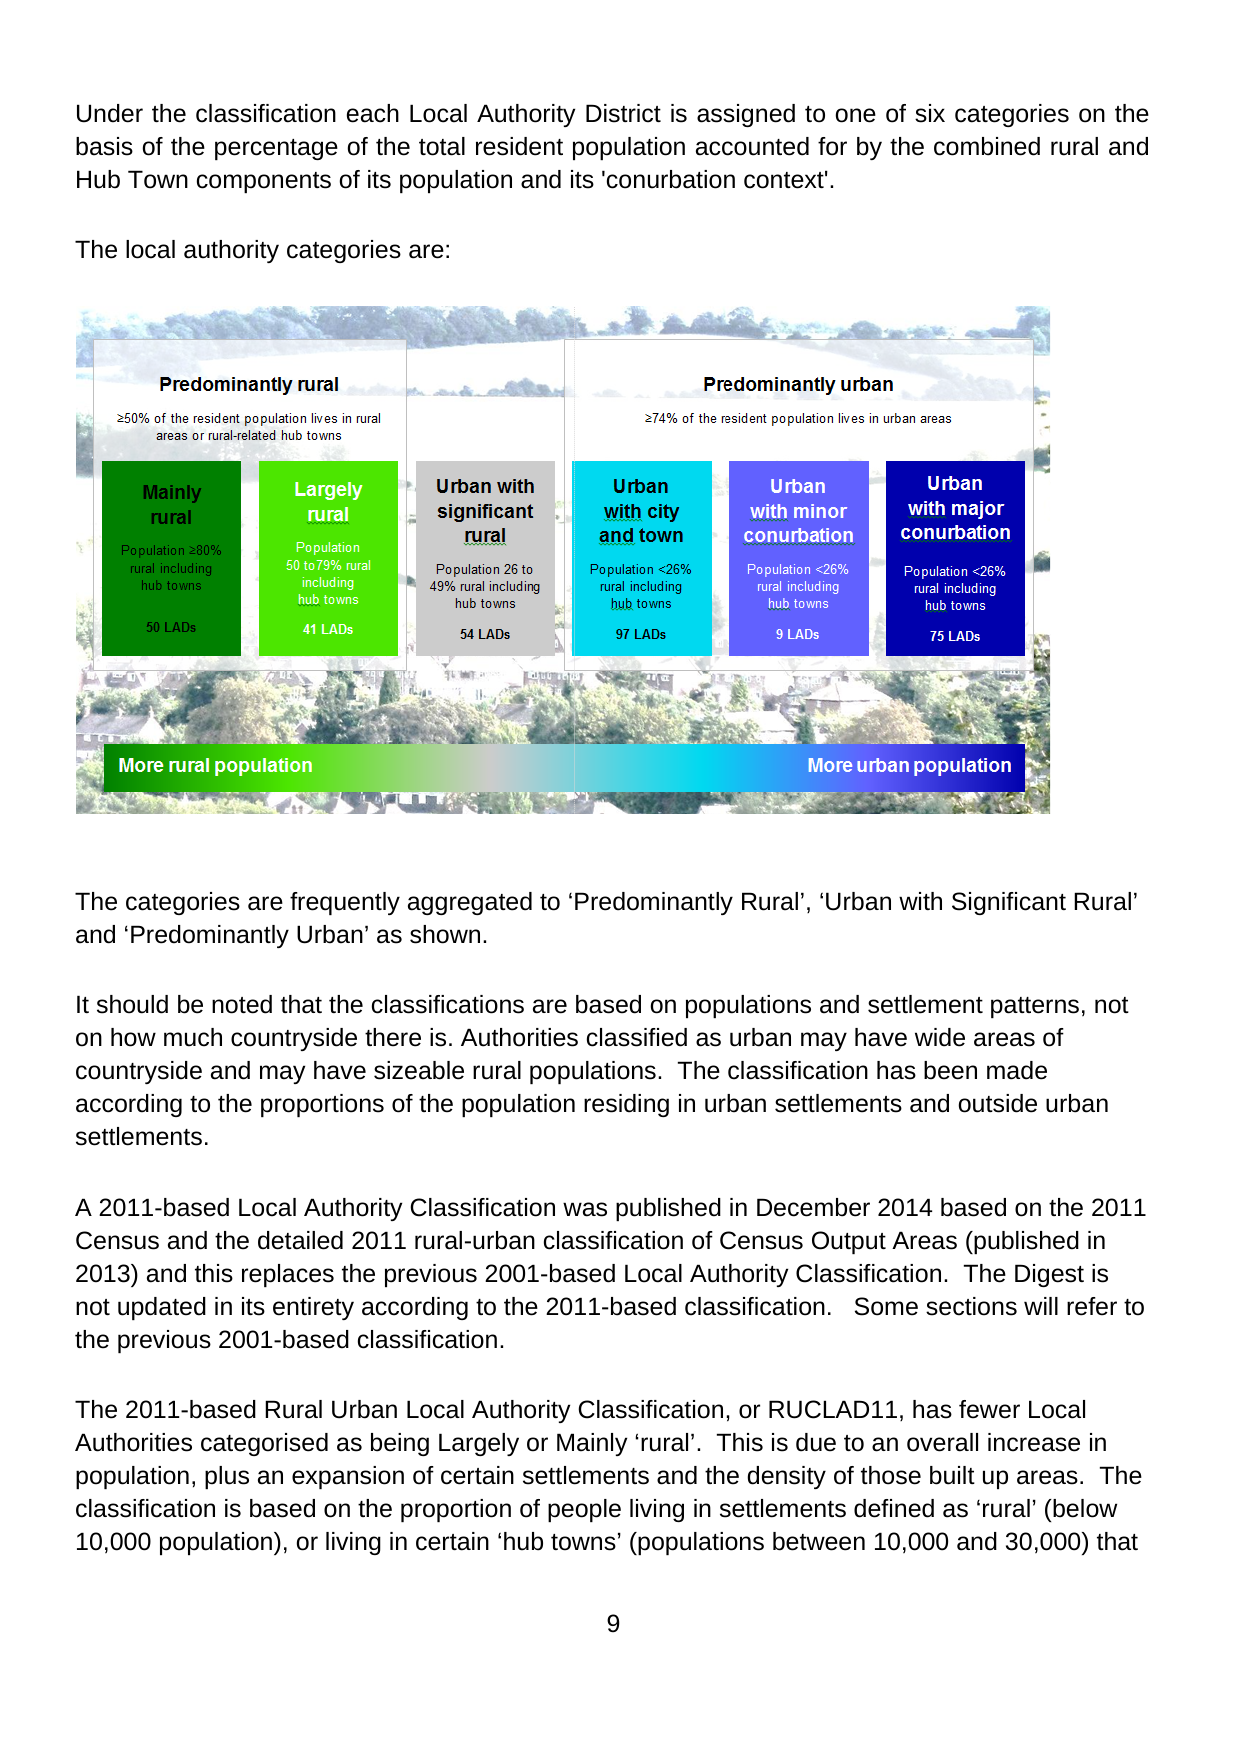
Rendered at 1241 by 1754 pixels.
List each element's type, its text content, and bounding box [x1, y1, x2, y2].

text The 2011-based Rural Urban Local Authority Classification, or RUCLAD11, has fewer Local Authorities categorised as being Largely or Mainly ‘rural’. This is due to an overall increase in population, plus an expansion of certain settlements and the density of those built up areas. The classification is based on the proportion of people living in settlements defined as ‘rural’ (below 10,000 population), or living in certain ‘hub towns’ (populations between 10,000 and 30,000) that [75, 1395, 1152, 1556]
text The local authority categories are: [75, 236, 1152, 264]
text A 2011-based Local Authority Classification was published in December 2014 based on the 2011 Census and the detailed 2011 rural-urban classification of Census Output Areas (published in 2013) and this replaces the previous 2001-based Local Authority Classification. The Digest is not updated in its entirety according to the 2011-based classification. Some sections will refer to the previous 2001-based classification. [75, 1193, 1152, 1353]
text Under the classification each Local Authority District is assigned to one of six categories on the basis of the percentage of the total resident population accounted for by the combined rural and Hub Town components of its population and its 'conurbation context'. [75, 99, 1152, 194]
text It should be noted that the classifications are based on populations and settlement patterns, not on how much countryside there is. Authorities classified as urban may have wide areas of countryside and may have sizeable rural populations. The classification has been made according to the proportions of the population residing in urban settlements and outside urban settlements. [75, 990, 1152, 1151]
text The categories are frequently aggregated to ‘Predominantly Rural’, ‘Urban with Significant Rural’ and ‘Predominantly Urban’ as shown. [75, 887, 1152, 948]
